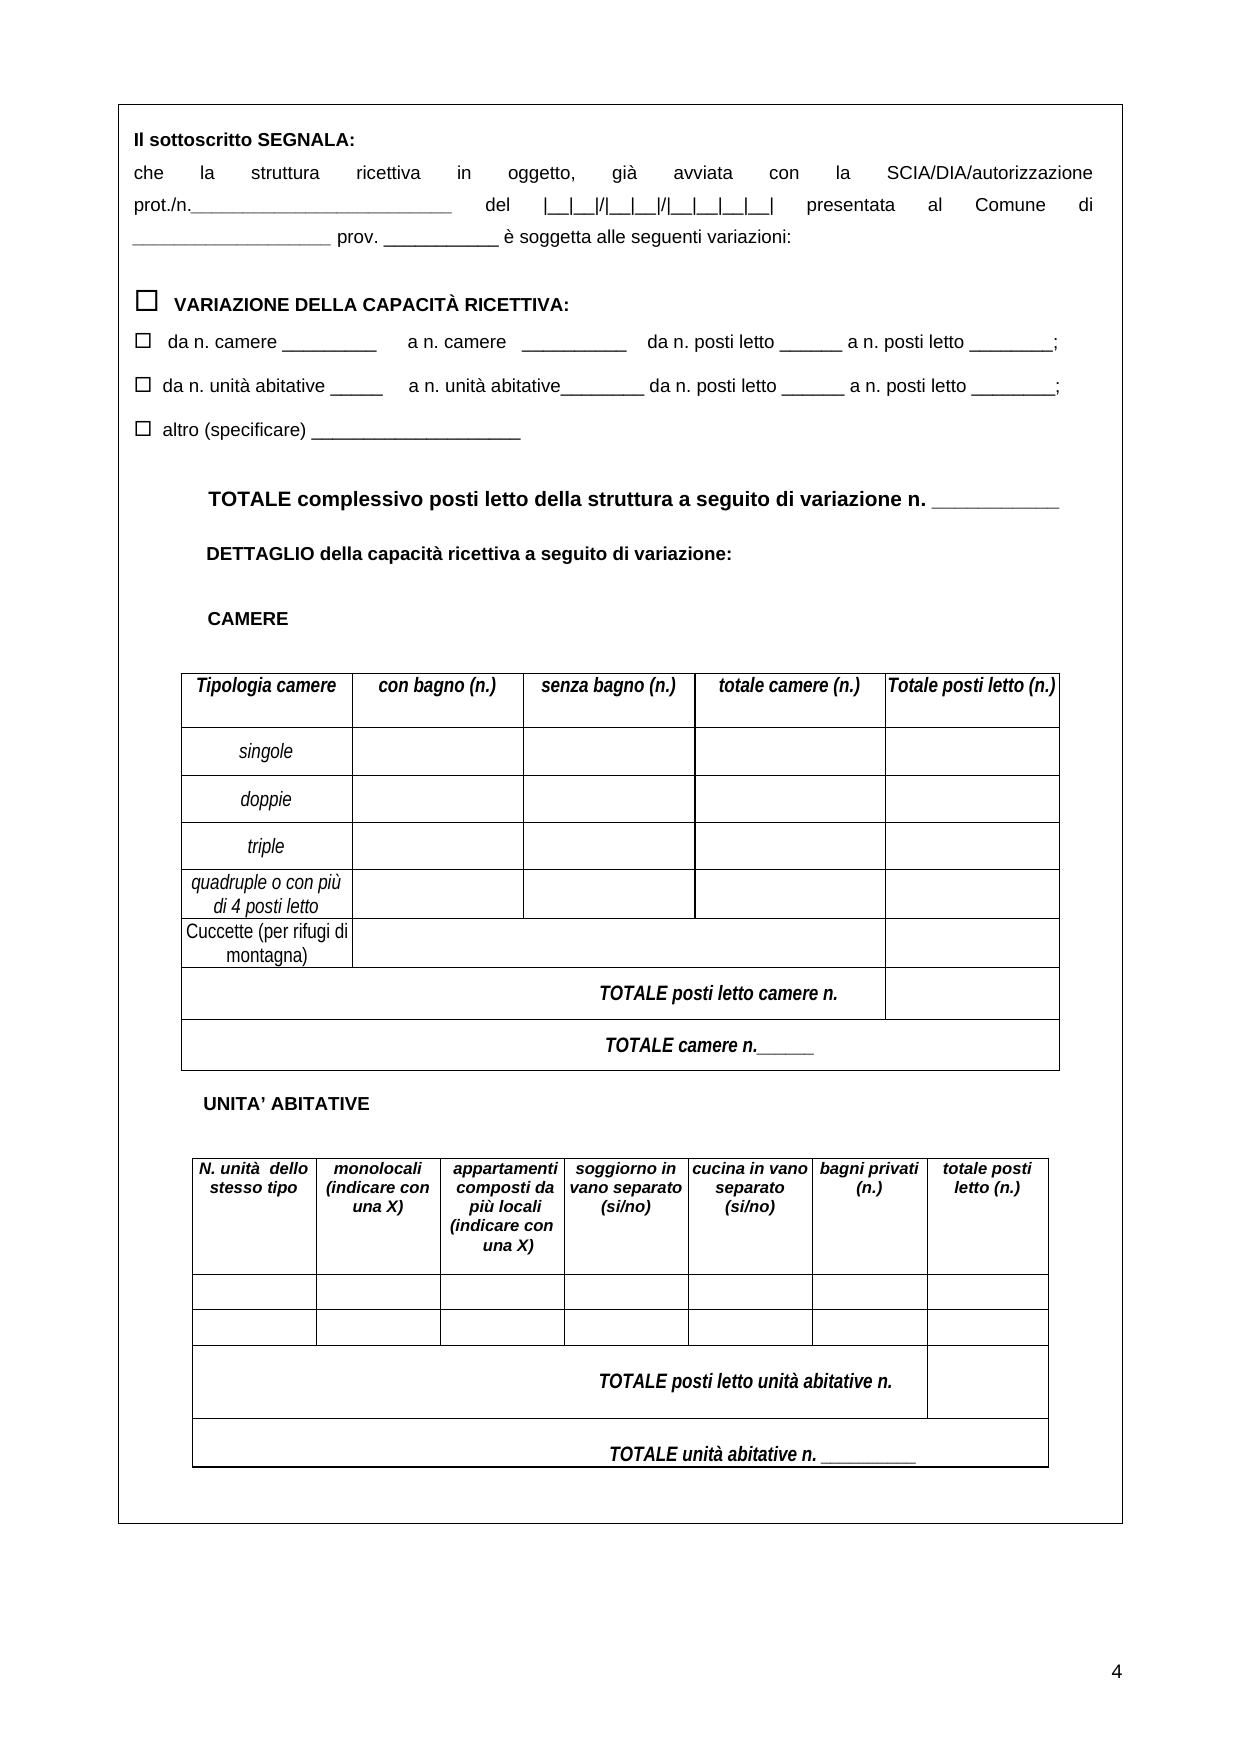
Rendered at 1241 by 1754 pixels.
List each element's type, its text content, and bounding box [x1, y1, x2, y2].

table_cell [689, 1275, 812, 1309]
table_cell [928, 1346, 1048, 1417]
table_cell [317, 1310, 440, 1344]
table_cell triple [182, 823, 352, 869]
table_header monolocali (indicare con una X) [317, 1159, 440, 1274]
table_cell [565, 1275, 688, 1309]
table_cell [696, 728, 885, 774]
table_cell [441, 1310, 564, 1344]
table_cell Cuccette (per rifugi di montagna) [182, 919, 352, 967]
table_header Totale posti letto (n.) [886, 674, 1059, 727]
table_header appartamenti composti da più locali (indicare con una X) [441, 1159, 564, 1274]
table_header senza bagno (n.) [524, 674, 694, 727]
table_header Tipologia camere [182, 674, 352, 727]
table_cell [928, 1275, 1048, 1309]
table_cell [696, 823, 885, 869]
table_cell [353, 728, 523, 774]
table_cell [524, 776, 694, 822]
table_cell [813, 1275, 927, 1309]
table_header Il sottoscritto SEGNALA: che la struttura ricettiva in oggetto, già avviata con la SCIA/DIA/autorizzazione prot./n._________________________ del |__|__|/|__|__|/|__|__|__|__| presentata al Comune di ___________________ prov. ___________ è soggetta alle seguenti variazioni: VARIAZIONE DELLA CAPACITÀ RICETTIVA:  da n. camere _________ a n. camere __________ da n. posti letto ______ a n. posti letto ________; da n. unità abitative _____ a n. unità abitative________ da n. posti letto ______ a n. posti letto ________; altro (specificare) ____________________ TOTALE complessivo posti letto della struttura a seguito di variazione n. ___________ DETTAGLIO della capacità ricettiva a seguito di variazione: CAMERE UNITA’ ABITATIVE [119, 105, 1122, 1522]
table_cell [353, 823, 523, 869]
table_cell [565, 1310, 688, 1344]
table_cell [696, 776, 885, 822]
table_header totale posti letto (n.) [928, 1159, 1048, 1274]
table_cell doppie [182, 776, 352, 822]
table_cell [353, 776, 523, 822]
table_cell [689, 1310, 812, 1344]
table_cell [193, 1275, 316, 1309]
table_cell TOTALE posti letto unità abitative n. [193, 1346, 927, 1417]
table_cell [886, 728, 1059, 774]
table_cell TOTALE unità abitative n. __________ [193, 1419, 1048, 1466]
table_cell [886, 870, 1059, 918]
table_header soggiorno in vano separato (si/no) [565, 1159, 688, 1274]
table_cell [813, 1310, 927, 1344]
table_cell [317, 1275, 440, 1309]
table_header totale camere (n.) [696, 674, 885, 727]
table_cell [886, 968, 1059, 1019]
table_cell singole [182, 728, 352, 774]
table_cell [886, 823, 1059, 869]
table_header bagni privati (n.) [813, 1159, 927, 1274]
table_cell [886, 776, 1059, 822]
table_cell [353, 919, 885, 967]
table_cell [353, 870, 523, 918]
table_cell quadruple o con più di 4 posti letto [182, 870, 352, 918]
table_cell [193, 1310, 316, 1344]
table_cell [441, 1275, 564, 1309]
table_header cucina in vano separato (si/no) [689, 1159, 812, 1274]
table_cell [524, 728, 694, 774]
table_header N. unità dello stesso tipo [193, 1159, 316, 1274]
table_cell [886, 919, 1059, 967]
table_cell [524, 823, 694, 869]
table_cell [696, 870, 885, 918]
table_cell [524, 870, 694, 918]
table_header con bagno (n.) [353, 674, 523, 727]
table_cell TOTALE posti letto camere n. [182, 968, 885, 1019]
table_cell TOTALE camere n.______ [182, 1020, 1059, 1070]
table_cell [928, 1310, 1048, 1344]
